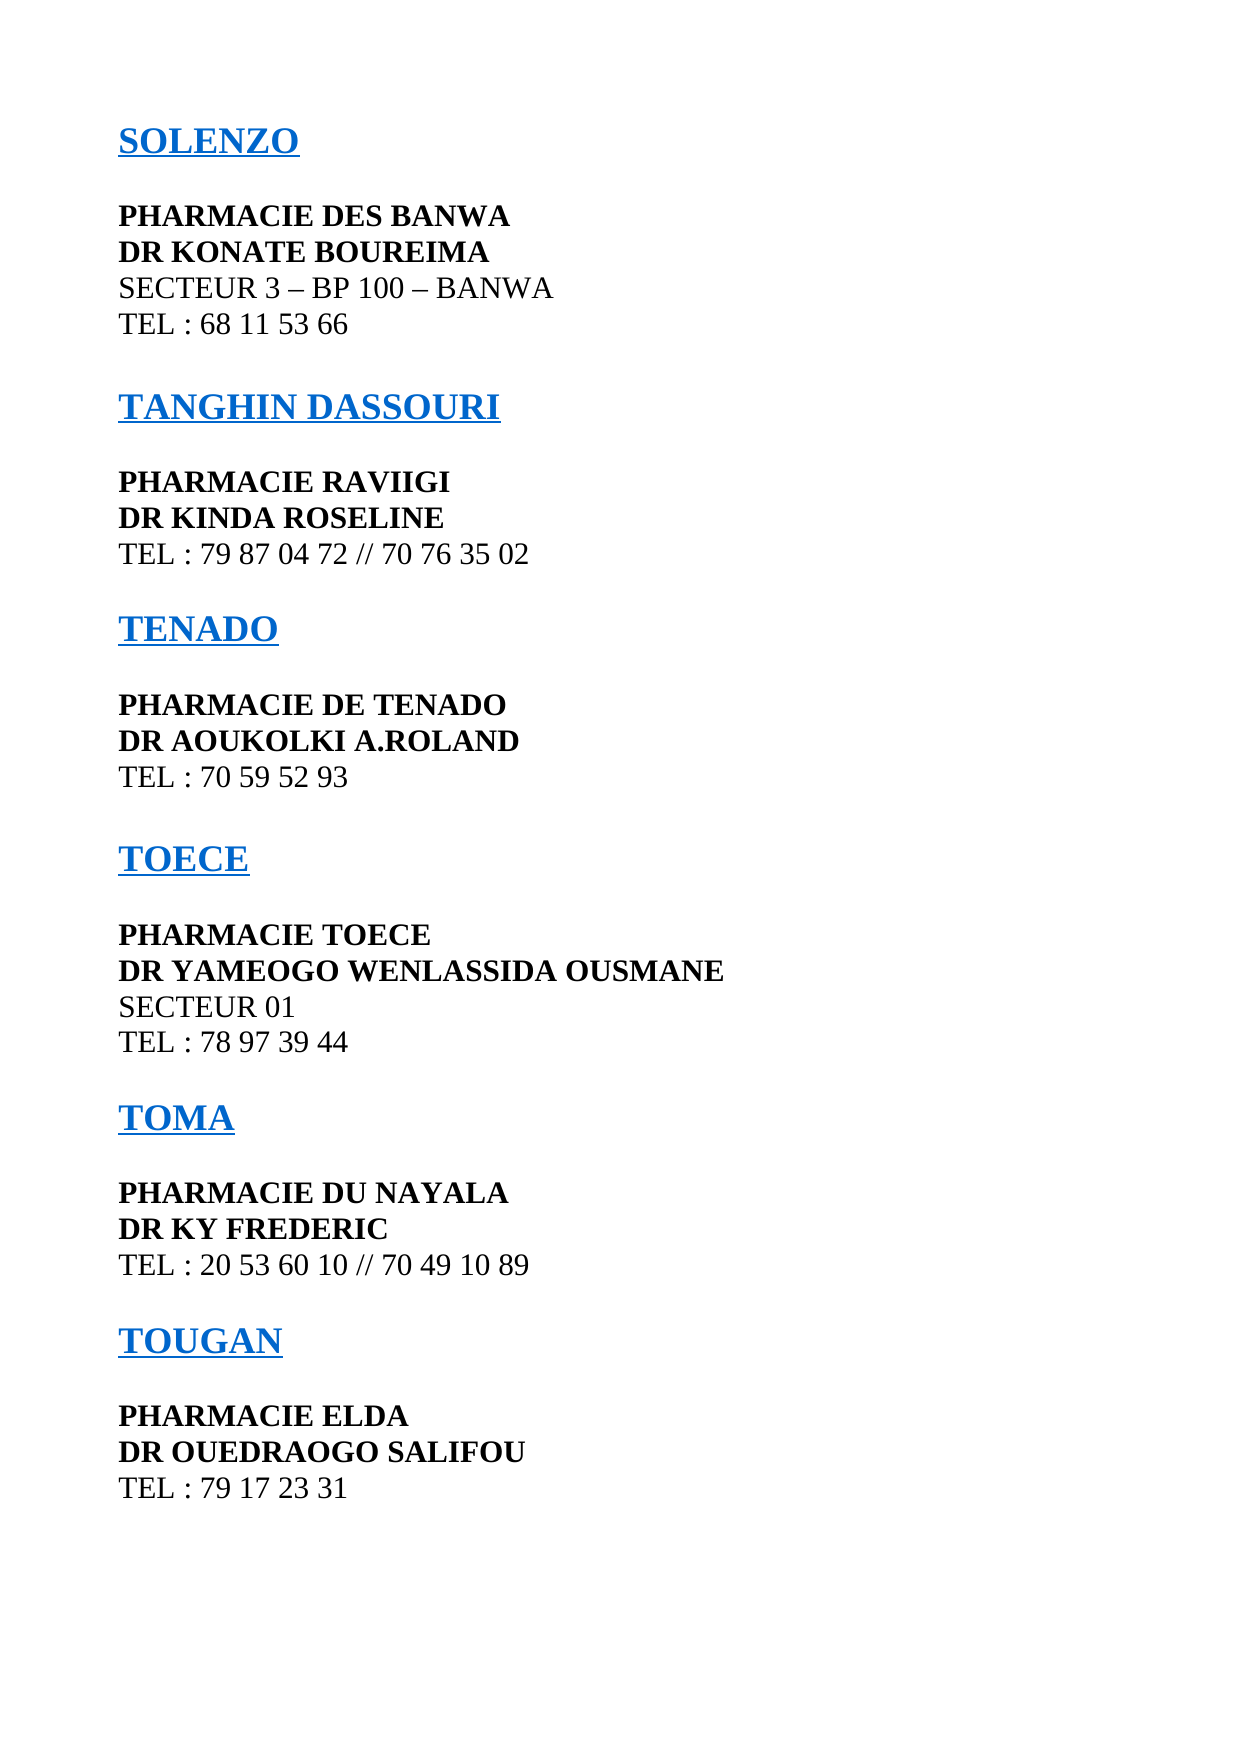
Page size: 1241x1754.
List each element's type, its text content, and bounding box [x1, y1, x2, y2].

text SOLENZO [118, 118, 1122, 161]
text SECTEUR 3 – BP 100 – BANWA [118, 269, 1122, 305]
text TOMA [118, 1096, 1122, 1139]
text TEL : 79 17 23 31 [118, 1469, 1122, 1505]
text TEL : 20 53 60 10 // 70 49 10 89 [118, 1247, 1122, 1282]
text PHARMACIE DE TENADO [118, 686, 1122, 722]
text TOECE [118, 837, 1122, 880]
text DR AOUKOLKI A.ROLAND [118, 722, 1122, 758]
text DR KY FREDERIC [118, 1211, 1122, 1247]
text TENADO [118, 607, 1122, 650]
text TEL : 78 97 39 44 [118, 1024, 1122, 1060]
text PHARMACIE DES BANWA [118, 197, 1122, 233]
text TEL : 70 59 52 93 [118, 758, 1122, 794]
text DR KONATE BOUREIMA [118, 233, 1122, 269]
text TEL : 79 87 04 72 // 70 76 35 02 [118, 535, 1122, 571]
text PHARMACIE DU NAYALA [118, 1175, 1122, 1211]
text DR OUEDRAOGO SALIFOU [118, 1433, 1122, 1469]
text PHARMACIE ELDA [118, 1397, 1122, 1433]
text DR YAMEOGO WENLASSIDA OUSMANE [118, 952, 1122, 988]
text TANGHIN DASSOURI [118, 384, 1122, 427]
text TOUGAN [118, 1318, 1122, 1362]
text PHARMACIE RAVIIGI [118, 463, 1122, 499]
text DR KINDA ROSELINE [118, 499, 1122, 535]
text PHARMACIE TOECE [118, 916, 1122, 952]
text SECTEUR 01 [118, 988, 1122, 1024]
text TEL : 68 11 53 66 [118, 305, 1122, 341]
